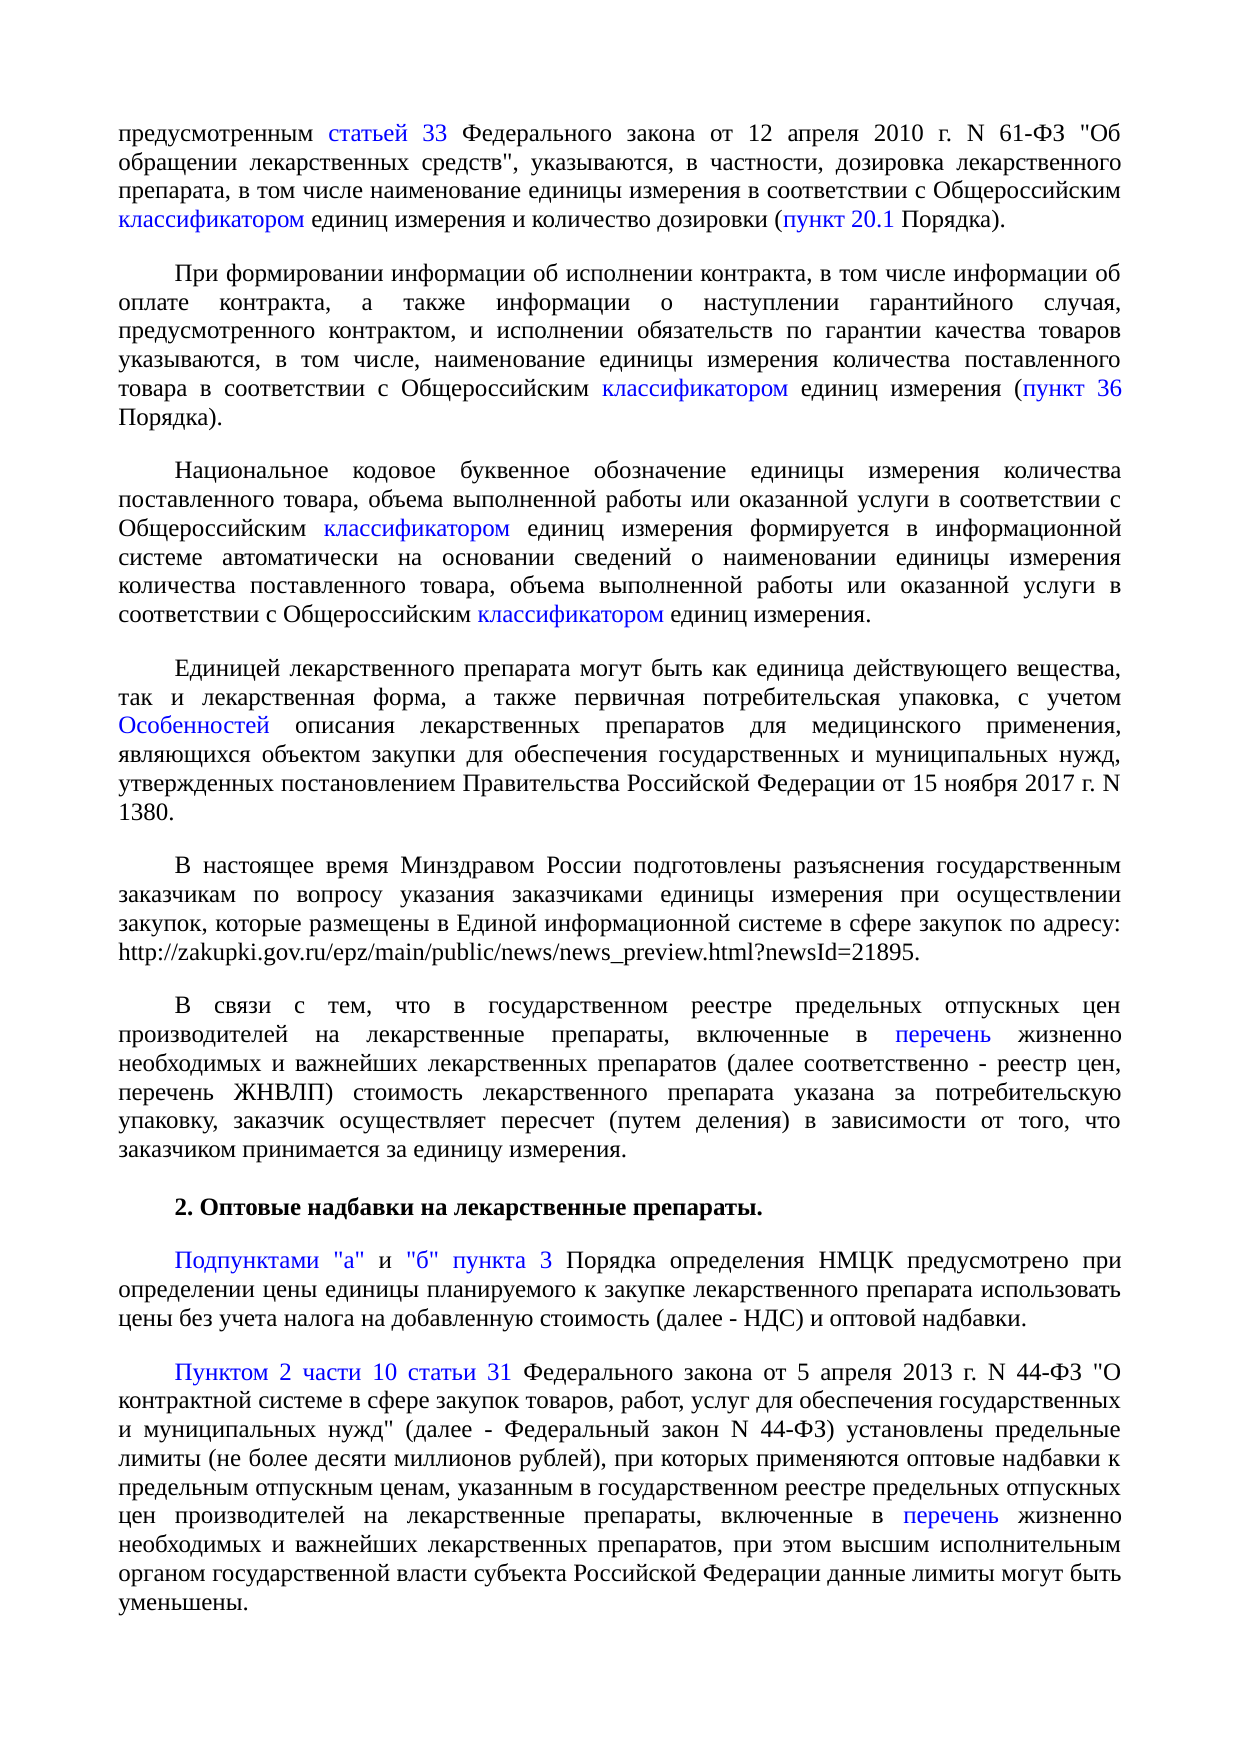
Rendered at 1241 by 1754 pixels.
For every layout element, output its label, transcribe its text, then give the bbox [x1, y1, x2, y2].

text При формировании информации об исполнении контракта, в том числе информации об оплате контракта, а также информации о наступлении гарантийного случая, предусмотренного контрактом, и исполнении обязательств по гарантии качества товаров указываются, в том числе, наименование единицы измерения количества поставленного товара в соответствии с Общероссийским классификатором единиц измерения (пункт 36 Порядка). [118, 258, 1122, 431]
text 2. Оптовые надбавки на лекарственные препараты. [118, 1192, 1122, 1221]
text В связи с тем, что в государственном реестре предельных отпускных цен производителей на лекарственные препараты, включенные в перечень жизненно необходимых и важнейших лекарственных препаратов (далее соответственно - реестр цен, перечень ЖНВЛП) стоимость лекарственного препарата указана за потребительскую упаковку, заказчик осуществляет пересчет (путем деления) в зависимости от того, что заказчиком принимается за единицу измерения. [118, 991, 1122, 1163]
text Подпунктами "а" и "б" пункта 3 Порядка определения НМЦК предусмотрено при определении цены единицы планируемого к закупке лекарственного препарата использовать цены без учета налога на добавленную стоимость (далее - НДС) и оптовой надбавки. [118, 1246, 1122, 1332]
text предусмотренным статьей 33 Федерального закона от 12 апреля 2010 г. N 61-ФЗ "Об обращении лекарственных средств", указываются, в частности, дозировка лекарственного препарата, в том числе наименование единицы измерения в соответствии с Общероссийским классификатором единиц измерения и количество дозировки (пункт 20.1 Порядка). [118, 118, 1122, 233]
text Единицей лекарственного препарата могут быть как единица действующего вещества, так и лекарственная форма, а также первичная потребительская упаковка, с учетом Особенностей описания лекарственных препаратов для медицинского применения, являющихся объектом закупки для обеспечения государственных и муниципальных нужд, утвержденных постановлением Правительства Российской Федерации от 15 ноября 2017 г. N 1380. [118, 653, 1122, 826]
text Национальное кодовое буквенное обозначение единицы измерения количества поставленного товара, объема выполненной работы или оказанной услуги в соответствии с Общероссийским классификатором единиц измерения формируется в информационной системе автоматически на основании сведений о наименовании единицы измерения количества поставленного товара, объема выполненной работы или оказанной услуги в соответствии с Общероссийским классификатором единиц измерения. [118, 456, 1122, 628]
text Пунктом 2 части 10 статьи 31 Федерального закона от 5 апреля 2013 г. N 44-ФЗ "О контрактной системе в сфере закупок товаров, работ, услуг для обеспечения государственных и муниципальных нужд" (далее - Федеральный закон N 44-ФЗ) установлены предельные лимиты (не более десяти миллионов рублей), при которых применяются оптовые надбавки к предельным отпускным ценам, указанным в государственном реестре предельных отпускных цен производителей на лекарственные препараты, включенные в перечень жизненно необходимых и важнейших лекарственных препаратов, при этом высшим исполнительным органом государственной власти субъекта Российской Федерации данные лимиты могут быть уменьшены. [118, 1357, 1122, 1616]
text В настоящее время Минздравом России подготовлены разъяснения государственным заказчикам по вопросу указания заказчиками единицы измерения при осуществлении закупок, которые размещены в Единой информационной системе в сфере закупок по адресу: http://zakupki.gov.ru/epz/main/public/news/news_preview.html?newsId=21895. [118, 851, 1122, 966]
